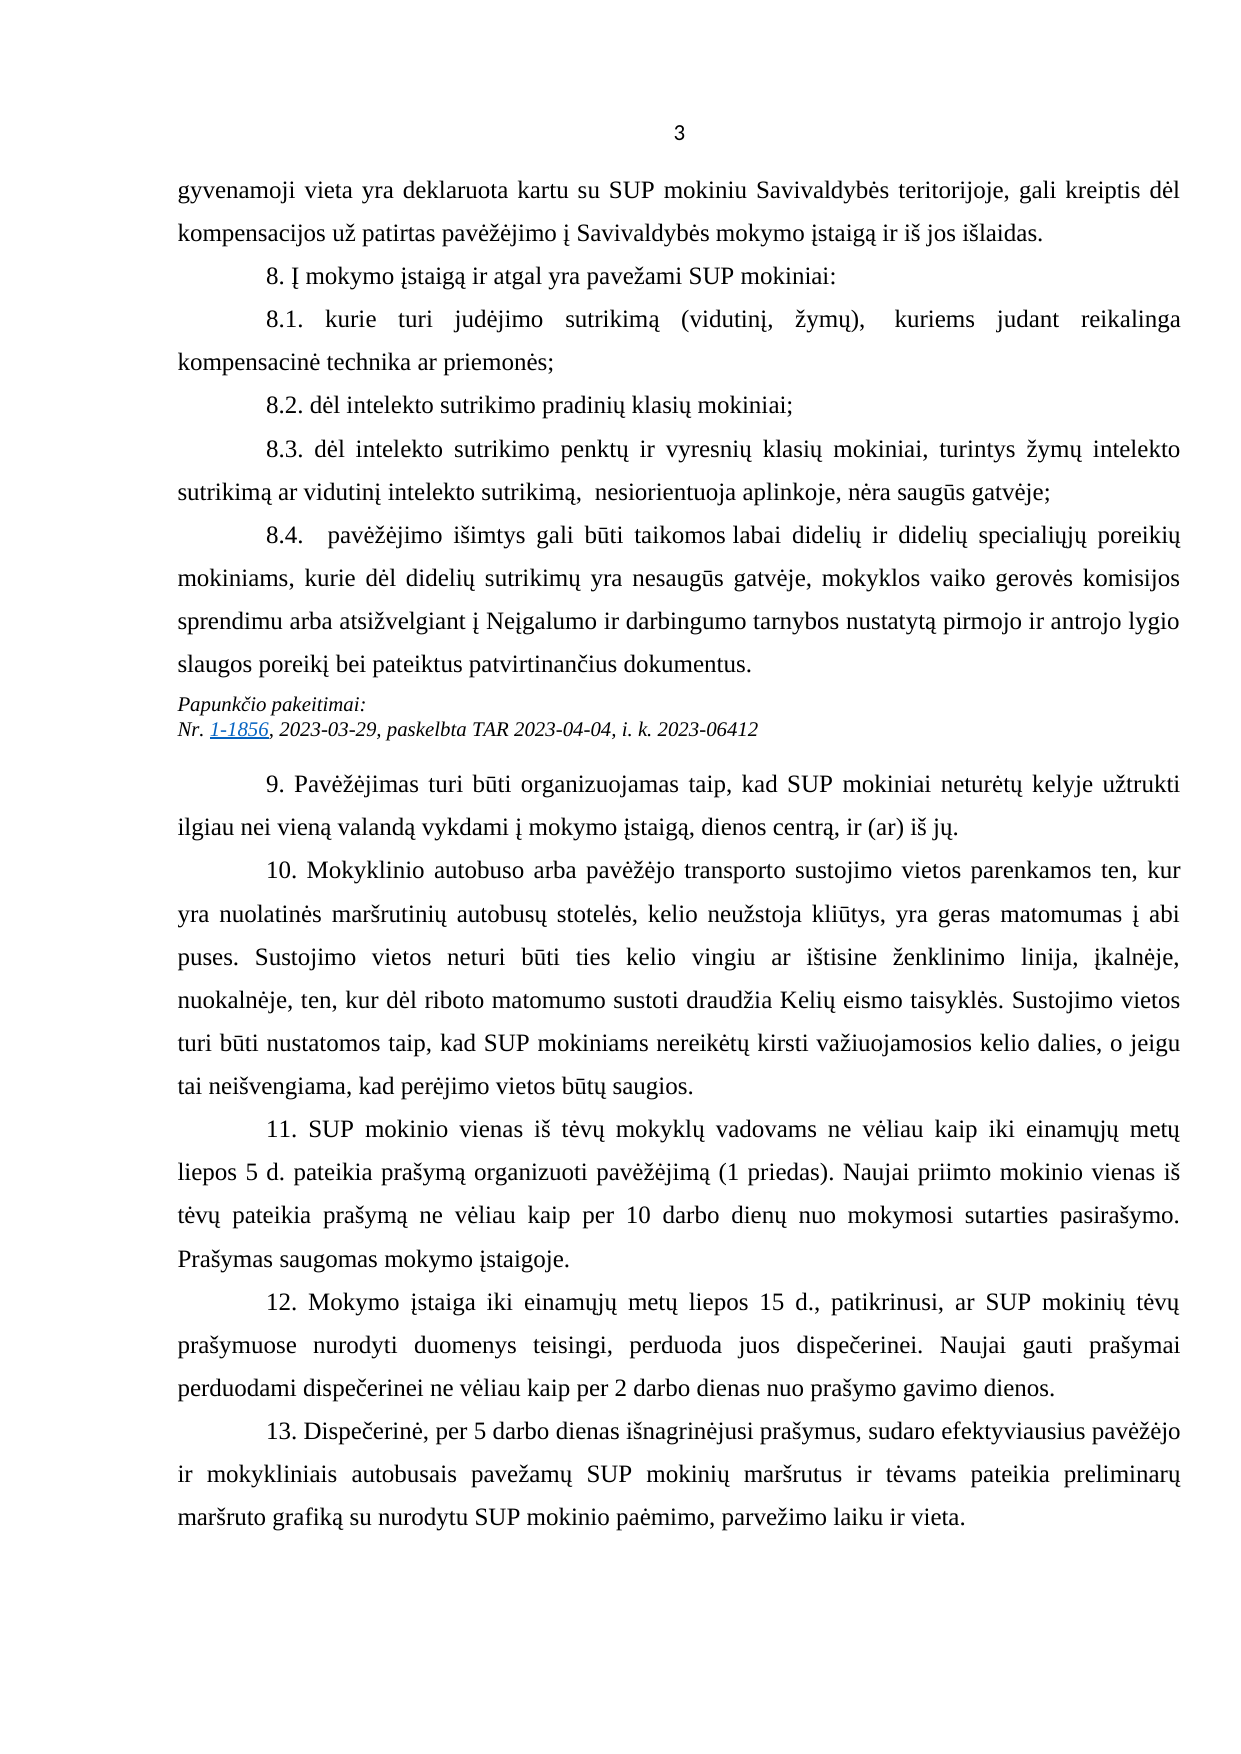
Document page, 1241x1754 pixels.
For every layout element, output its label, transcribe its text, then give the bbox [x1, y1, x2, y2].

text Papunkčio pakeitimai: [177, 692, 1181, 716]
text 10. Mokyklinio autobuso arba pavėžėjo transporto sustojimo vietos parenkamos ten, kur yra nuolatinės maršrutinių autobusų stotelės, kelio neužstoja kliūtys, yra geras matomumas į abi puses. Sustojimo vietos neturi būti ties kelio vingiu ar ištisine ženklinimo linija, įkalnėje, nuokalnėje, ten, kur dėl riboto matomumo sustoti draudžia Kelių eismo taisyklės. Sustojimo vietos turi būti nustatomos taip, kad SUP mokiniams nereikėtų kirsti važiuojamosios kelio dalies, o jeigu tai neišvengiama, kad perėjimo vietos būtų saugios. [177, 856, 1181, 1100]
text 13. Dispečerinė, per 5 darbo dienas išnagrinėjusi prašymus, sudaro efektyviausius pavėžėjo ir mokykliniais autobusais pavežamų SUP mokinių maršrutus ir tėvams pateikia preliminarų maršruto grafiką su nurodytu SUP mokinio paėmimo, parvežimo laiku ir vieta. [177, 1416, 1181, 1531]
text 12. Mokymo įstaiga iki einamųjų metų liepos 15 d., patikrinusi, ar SUP mokinių tėvų prašymuose nurodyti duomenys teisingi, perduoda juos dispečerinei. Naujai gauti prašymai perduodami dispečerinei ne vėliau kaip per 2 darbo dienas nuo prašymo gavimo dienos. [177, 1287, 1181, 1402]
text 8.3. dėl intelekto sutrikimo penktų ir vyresnių klasių mokiniai, turintys žymų intelekto sutrikimą ar vidutinį intelekto sutrikimą, nesiorientuoja aplinkoje, nėra saugūs gatvėje; [177, 434, 1181, 506]
text 9. Pavėžėjimas turi būti organizuojamas taip, kad SUP mokiniai neturėtų kelyje užtrukti ilgiau nei vieną valandą vykdami į mokymo įstaigą, dienos centrą, ir (ar) iš jų. [177, 769, 1181, 841]
text 8. Į mokymo įstaigą ir atgal yra pavežami SUP mokiniai: [177, 261, 1181, 290]
text 11. SUP mokinio vienas iš tėvų mokyklų vadovams ne vėliau kaip iki einamųjų metų liepos 5 d. pateikia prašymą organizuoti pavėžėjimą (1 priedas). Naujai priimto mokinio vienas iš tėvų pateikia prašymą ne vėliau kaip per 10 darbo dienų nuo mokymosi sutarties pasirašymo. Prašymas saugomas mokymo įstaigoje. [177, 1114, 1181, 1272]
text gyvenamoji vieta yra deklaruota kartu su SUP mokiniu Savivaldybės teritorijoje, gali kreiptis dėl kompensacijos už patirtas pavėžėjimo į Savivaldybės mokymo įstaigą ir iš jos išlaidas. [177, 175, 1181, 247]
text 8.1. kurie turi judėjimo sutrikimą (vidutinį, žymų), kuriems judant reikalinga kompensacinė technika ar priemonės; [177, 304, 1181, 376]
text 8.2. dėl intelekto sutrikimo pradinių klasių mokiniai; [177, 391, 1181, 419]
text 8.4. pavėžėjimo išimtys gali būti taikomos labai didelių ir didelių specialiųjų poreikių mokiniams, kurie dėl didelių sutrikimų yra nesaugūs gatvėje, mokyklos vaiko gerovės komisijos sprendimu arba atsižvelgiant į Neįgalumo ir darbingumo tarnybos nustatytą pirmojo ir antrojo lygio slaugos poreikį bei pateiktus patvirtinančius dokumentus. [177, 520, 1181, 678]
text Nr. 1-1856, 2023-03-29, paskelbta TAR 2023-04-04, i. k. 2023-06412 [177, 716, 1181, 741]
